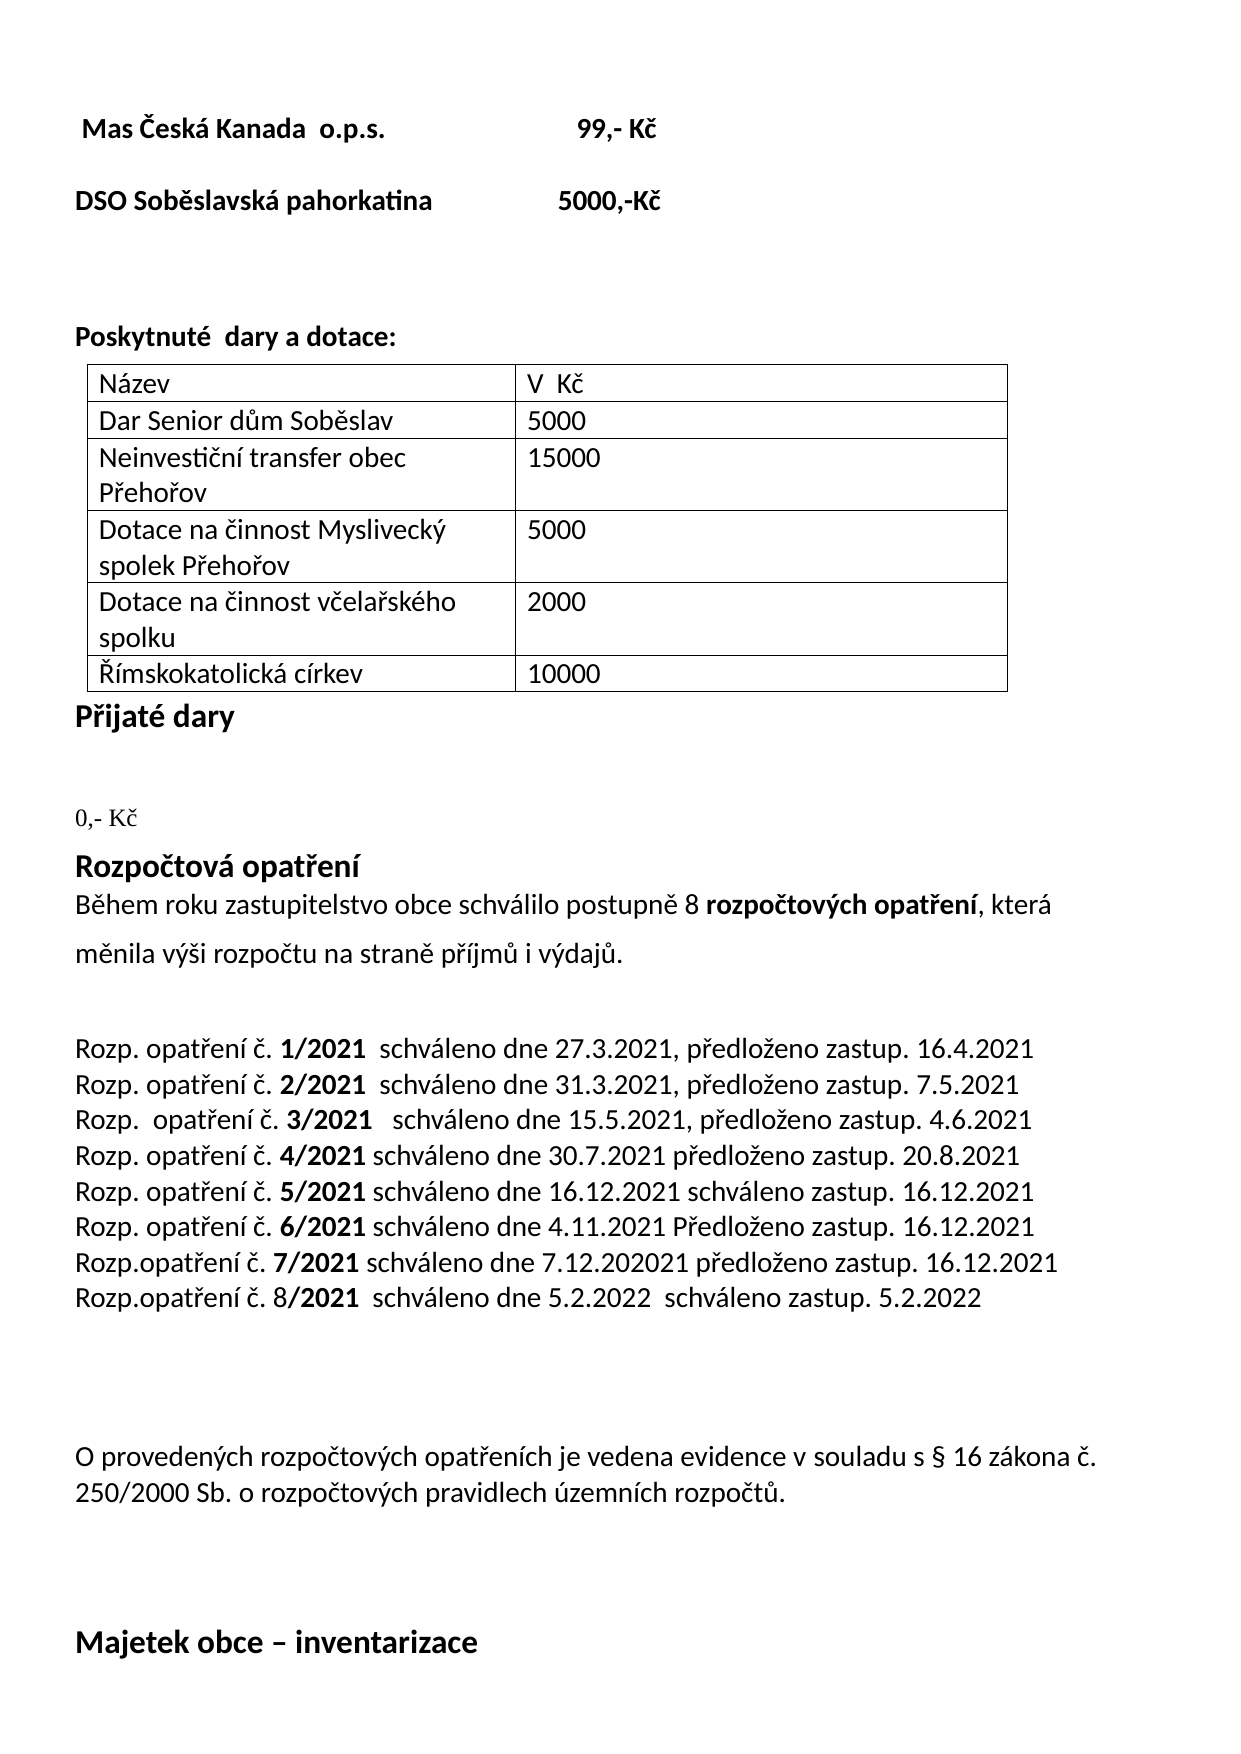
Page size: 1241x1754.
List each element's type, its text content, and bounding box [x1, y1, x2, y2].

table_cell 2000 [516, 583, 1007, 654]
table_cell Neinvestiční transfer obec Přehořov [88, 439, 515, 510]
text Rozp. opatření č. 3/2021 schváleno dne 15.5.2021, předloženo zastup. 4.6.2021 [75, 1101, 1165, 1137]
text 0,- Kč [75, 803, 1165, 832]
text Přijaté dary [75, 695, 1165, 736]
table_header V Kč [516, 365, 1007, 401]
text DSO Soběslavská pahorkatina 5000,-Kč [75, 182, 1165, 217]
text O provedených rozpočtových opatřeních je vedena evidence v souladu s § 16 zákona č. 250/2000 Sb. o rozpočtových pravidlech územních rozpočtů. [75, 1438, 1165, 1509]
table_cell 15000 [516, 439, 1007, 510]
text měnila výši rozpočtu na straně příjmů i výdajů. [75, 935, 1165, 971]
text Rozp. opatření č. 6/2021 schváleno dne 4.11.2021 Předloženo zastup. 16.12.2021 [75, 1208, 1165, 1244]
table_cell Dotace na činnost Myslivecký spolek Přehořov [88, 511, 515, 582]
table_cell 5000 [516, 511, 1007, 582]
table_cell 5000 [516, 402, 1007, 438]
text Rozpočtová opatření Během roku zastupitelstvo obce schválilo postupně 8 rozpočtových opatření, která [75, 845, 1165, 922]
table_cell Římskokatolická církev [88, 656, 515, 691]
text Mas Česká Kanada o.p.s. 99,- Kč [75, 111, 1165, 146]
text Rozp.opatření č. 7/2021 schváleno dne 7.12.202021 předloženo zastup. 16.12.2021 [75, 1244, 1165, 1279]
table_header Název [88, 365, 515, 401]
subtitle Majetek obce – inventarizace [75, 1621, 1165, 1661]
text Rozp. opatření č. 5/2021 schváleno dne 16.12.2021 schváleno zastup. 16.12.2021 [75, 1173, 1165, 1208]
table_cell Dotace na činnost včelařského spolku [88, 583, 515, 654]
text Rozp. opatření č. 1/2021 schváleno dne 27.3.2021, předloženo zastup. 16.4.2021 [75, 1030, 1165, 1066]
text Poskytnuté dary a dotace: [75, 318, 1165, 354]
table_cell Dar Senior dům Soběslav [88, 402, 515, 438]
table_cell 10000 [516, 656, 1007, 691]
text Rozp.opatření č. 8/2021 schváleno dne 5.2.2022 schváleno zastup. 5.2.2022 [75, 1279, 1165, 1315]
text Rozp. opatření č. 4/2021 schváleno dne 30.7.2021 předloženo zastup. 20.8.2021 [75, 1137, 1165, 1173]
text Rozp. opatření č. 2/2021 schváleno dne 31.3.2021, předloženo zastup. 7.5.2021 [75, 1066, 1165, 1101]
